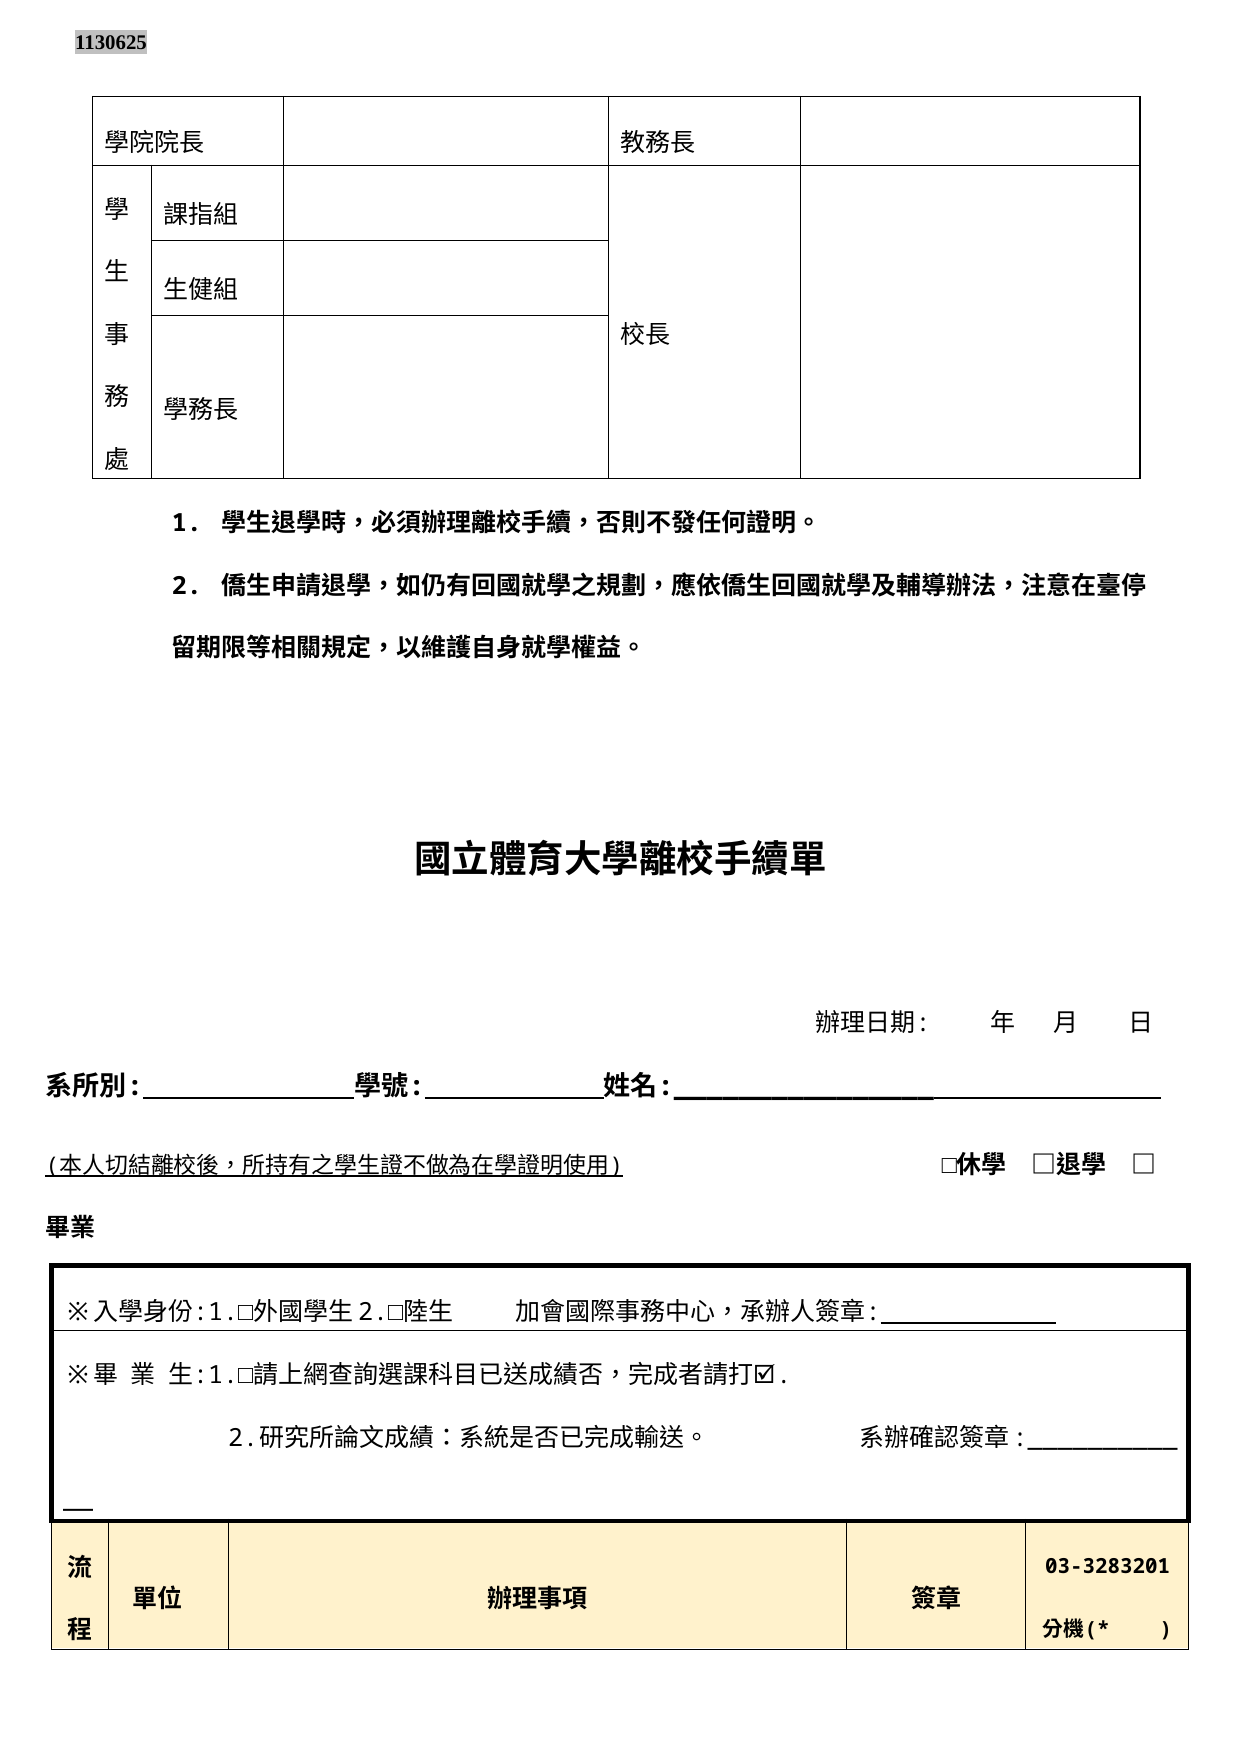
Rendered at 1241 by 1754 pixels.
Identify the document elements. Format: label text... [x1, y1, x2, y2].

table_cell [284, 166, 608, 239]
list 學生退學時，必須辦理離校手續，否則不發任何證明。 [172, 479, 1165, 542]
table_cell 流程 [52, 1523, 108, 1648]
table_cell 生健組 [152, 241, 283, 314]
table_header ※入學身份:1.□外國學生2.□陸生 加會國際事務中心，承辦人簽章: [54, 1268, 1186, 1330]
text 辦理日期: 年 月 日 [75, 979, 1165, 1042]
table_cell [801, 166, 1139, 478]
list 僑生申請退學，如仍有回國就學之規劃，應依僑生回國就學及輔導辦法，注意在臺停留期限等相關規定，以維護自身就學權益。 [172, 542, 1165, 667]
table_cell ※畢 業 生:1.□請上網查詢選課科目已送成績否，完成者請打. 2.研究所論文成績：系統是否已完成輸送。 系辦確認簽章:____________ [54, 1331, 1186, 1519]
table_cell 學院院長 [93, 97, 283, 164]
text 國立體育大學離校手續單 [75, 792, 1165, 979]
text (本人切結離校後，所持有之學生證不做為在學證明使用) □休學 □退學 □畢業 [45, 1121, 1165, 1246]
table_cell 辦理事項 [229, 1523, 846, 1648]
table_cell [801, 97, 1139, 164]
table_cell [284, 241, 608, 314]
table_cell 學務長 [152, 316, 283, 478]
table_cell 課指組 [152, 166, 283, 239]
table_cell 校長 [609, 166, 800, 478]
table_cell 簽章 [847, 1523, 1025, 1648]
table_cell 教務長 [609, 97, 800, 164]
table_cell 學 生 事 務 處 [93, 166, 151, 478]
text 系所別: 學號: 姓名:________________ [45, 1042, 1165, 1104]
table_cell 03-3283201 分機(* ) [1026, 1523, 1188, 1648]
table_cell [284, 97, 608, 164]
table_cell 單位 [109, 1523, 228, 1648]
table_cell [284, 316, 608, 478]
